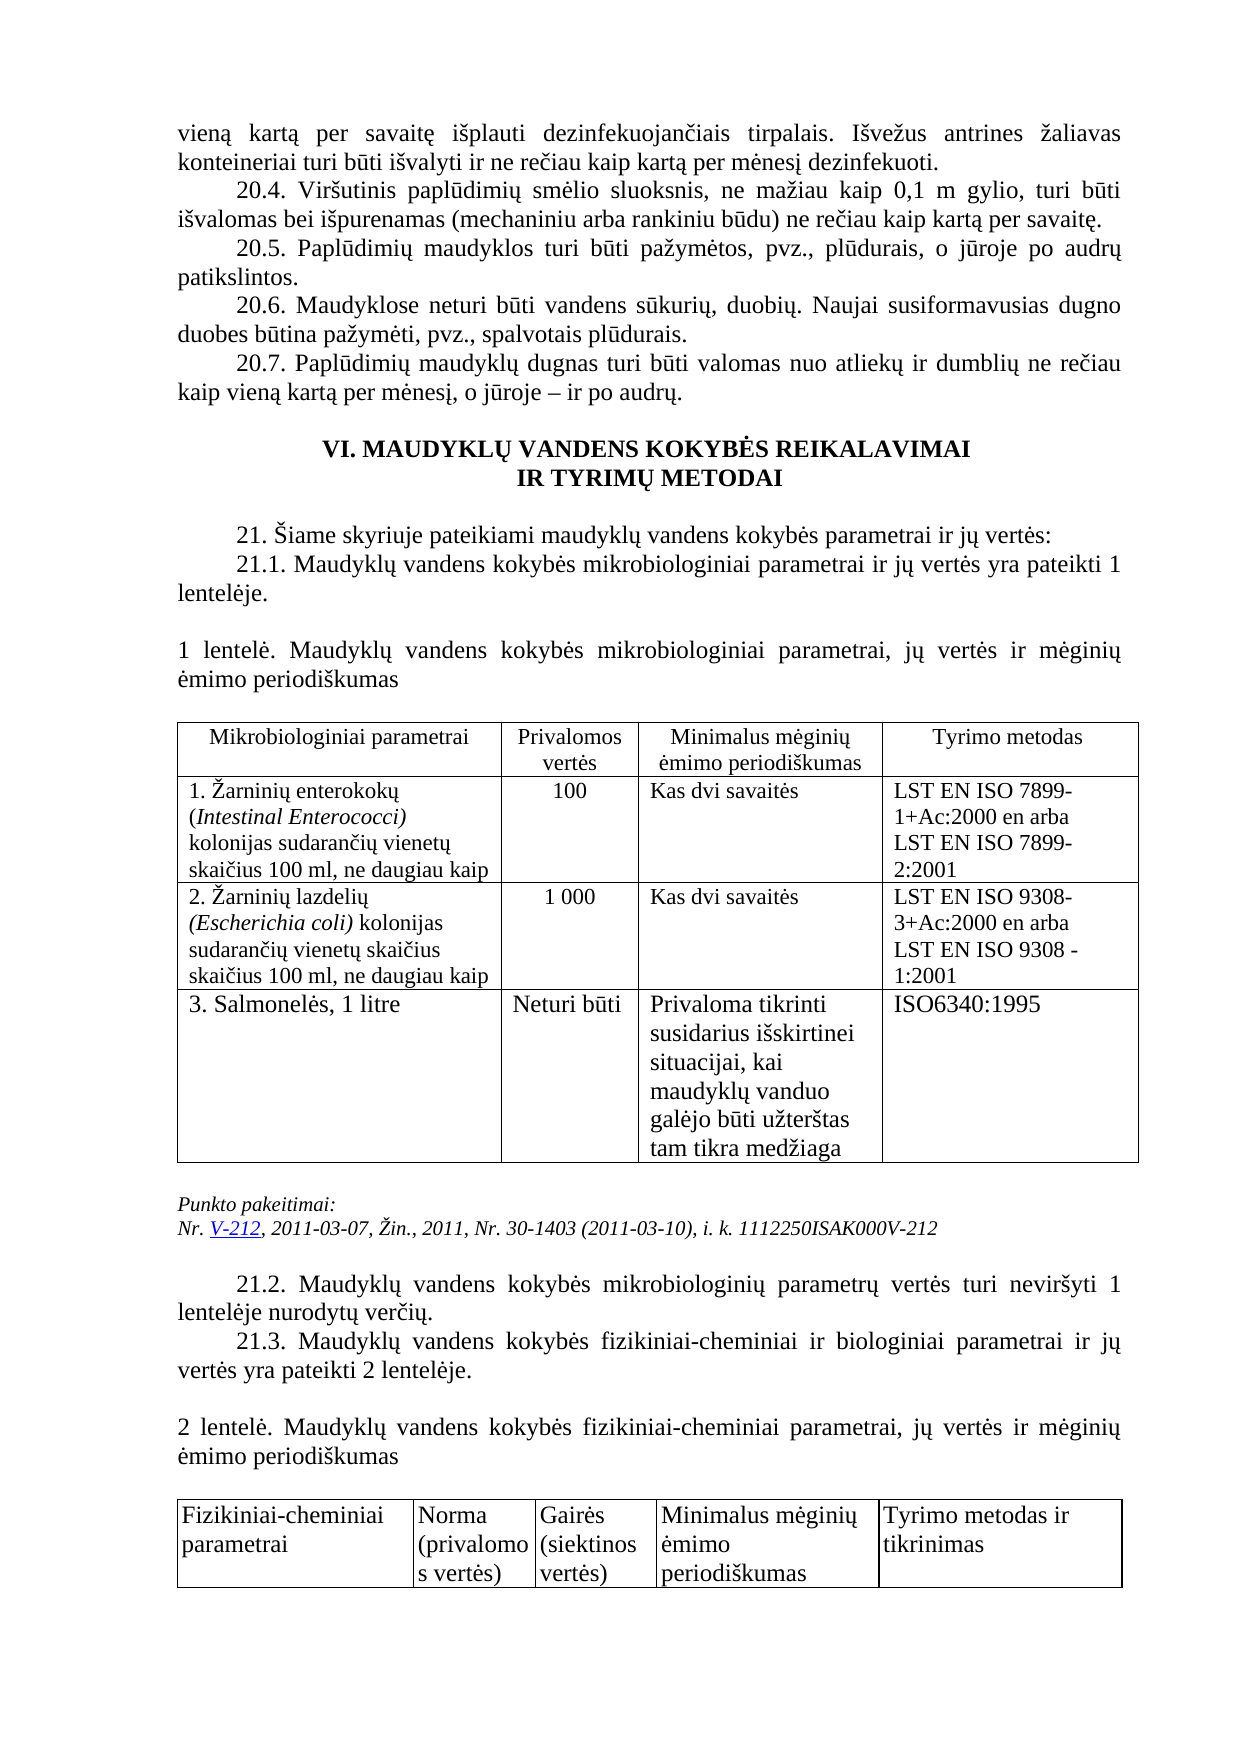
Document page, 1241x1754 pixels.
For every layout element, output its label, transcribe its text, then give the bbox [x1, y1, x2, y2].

table_cell 1 000 [502, 883, 638, 988]
table_cell 2. Žarninių lazdelių (Escherichia coli) kolonijas sudarančių vienetų skaičius skaičius 100 ml, ne daugiau kaip [178, 883, 501, 988]
text 20.4. Viršutinis paplūdimių smėlio sluoksnis, ne mažiau kaip 0,1 m gylio, turi būti išvalomas bei išpurenamas (mechaniniu arba rankiniu būdu) ne rečiau kaip kartą per savaitę. [177, 176, 1122, 233]
table_cell LST EN ISO 9308-3+Ac:2000 en arba LST EN ISO 9308 -1:2001 [883, 883, 1138, 988]
table_cell Kas dvi savaitės [639, 777, 882, 882]
table_cell Privaloma tikrinti susidarius išskirtinei situacijai, kai maudyklų vanduo galėjo būti užterštas tam tikra medžiaga [639, 990, 882, 1162]
text 20.7. Paplūdimių maudyklų dugnas turi būti valomas nuo atliekų ir dumblių ne rečiau kaip vieną kartą per mėnesį, o jūroje – ir po audrų. [177, 348, 1122, 406]
table_header Minimalus mėginių ėmimo periodiškumas [657, 1500, 878, 1587]
table_cell ISO6340:1995 [883, 990, 1138, 1162]
table_header Norma (privalomos vertės) [414, 1500, 535, 1587]
table_cell Kas dvi savaitės [639, 883, 882, 988]
text VI. MAUDYKLŲ VANDENS KOKYBĖS REIKALAVIMAI IR TYRIMŲ METODAI [177, 434, 1122, 492]
text 21. Šiame skyriuje pateikiami maudyklų vandens kokybės parametrai ir jų vertės: [177, 521, 1122, 549]
text 21.2. Maudyklų vandens kokybės mikrobiologinių parametrų vertės turi neviršyti 1 lentelėje nurodytų verčių. [177, 1269, 1122, 1326]
text 1 lentelė. Maudyklų vandens kokybės mikrobiologiniai parametrai, jų vertės ir mėginių ėmimo periodiškumas [177, 636, 1122, 693]
text Punkto pakeitimai: [177, 1192, 1122, 1216]
table_header Mikrobiologiniai parametrai [178, 723, 501, 776]
text vieną kartą per savaitę išplauti dezinfekuojančiais tirpalais. Išvežus antrines žaliavas konteineriai turi būti išvalyti ir ne rečiau kaip kartą per mėnesį dezinfekuoti. [177, 118, 1122, 176]
table_cell 3. Salmonelės, 1 litre [178, 990, 501, 1162]
table_header Tyrimo metodas [883, 723, 1138, 776]
text 20.6. Maudyklose neturi būti vandens sūkurių, duobių. Naujai susiformavusias dugno duobes būtina pažymėti, pvz., spalvotais plūdurais. [177, 291, 1122, 348]
table_cell LST EN ISO 7899-1+Ac:2000 en arba LST EN ISO 7899-2:2001 [883, 777, 1138, 882]
text 21.1. Maudyklų vandens kokybės mikrobiologiniai parametrai ir jų vertės yra pateikti 1 lentelėje. [177, 549, 1122, 607]
text 20.5. Paplūdimių maudyklos turi būti pažymėtos, pvz., plūdurais, o jūroje po audrų patikslintos. [177, 233, 1122, 291]
table_header Minimalus mėginių ėmimo periodiškumas [639, 723, 882, 776]
text 2 lentelė. Maudyklų vandens kokybės fizikiniai-cheminiai parametrai, jų vertės ir mėginių ėmimo periodiškumas [177, 1412, 1122, 1470]
text 21.3. Maudyklų vandens kokybės fizikiniai-cheminiai ir biologiniai parametrai ir jų vertės yra pateikti 2 lentelėje. [177, 1326, 1122, 1384]
table_header Privalomos vertės [502, 723, 638, 776]
table_header Tyrimo metodas ir tikrinimas [880, 1500, 1121, 1587]
table_cell Neturi būti [502, 990, 638, 1162]
table_cell 100 [502, 777, 638, 882]
table_cell 1. Žarninių enterokokų (Intestinal Enterococci) kolonijas sudarančių vienetų skaičius 100 ml, ne daugiau kaip [178, 777, 501, 882]
text Nr. V-212, 2011-03-07, Žin., 2011, Nr. 30-1403 (2011-03-10), i. k. 1112250ISAK000V-212 [177, 1216, 1122, 1240]
table_header Fizikiniai-cheminiai parametrai [178, 1500, 413, 1587]
table_header Gairės (siektinos vertės) [536, 1500, 656, 1587]
